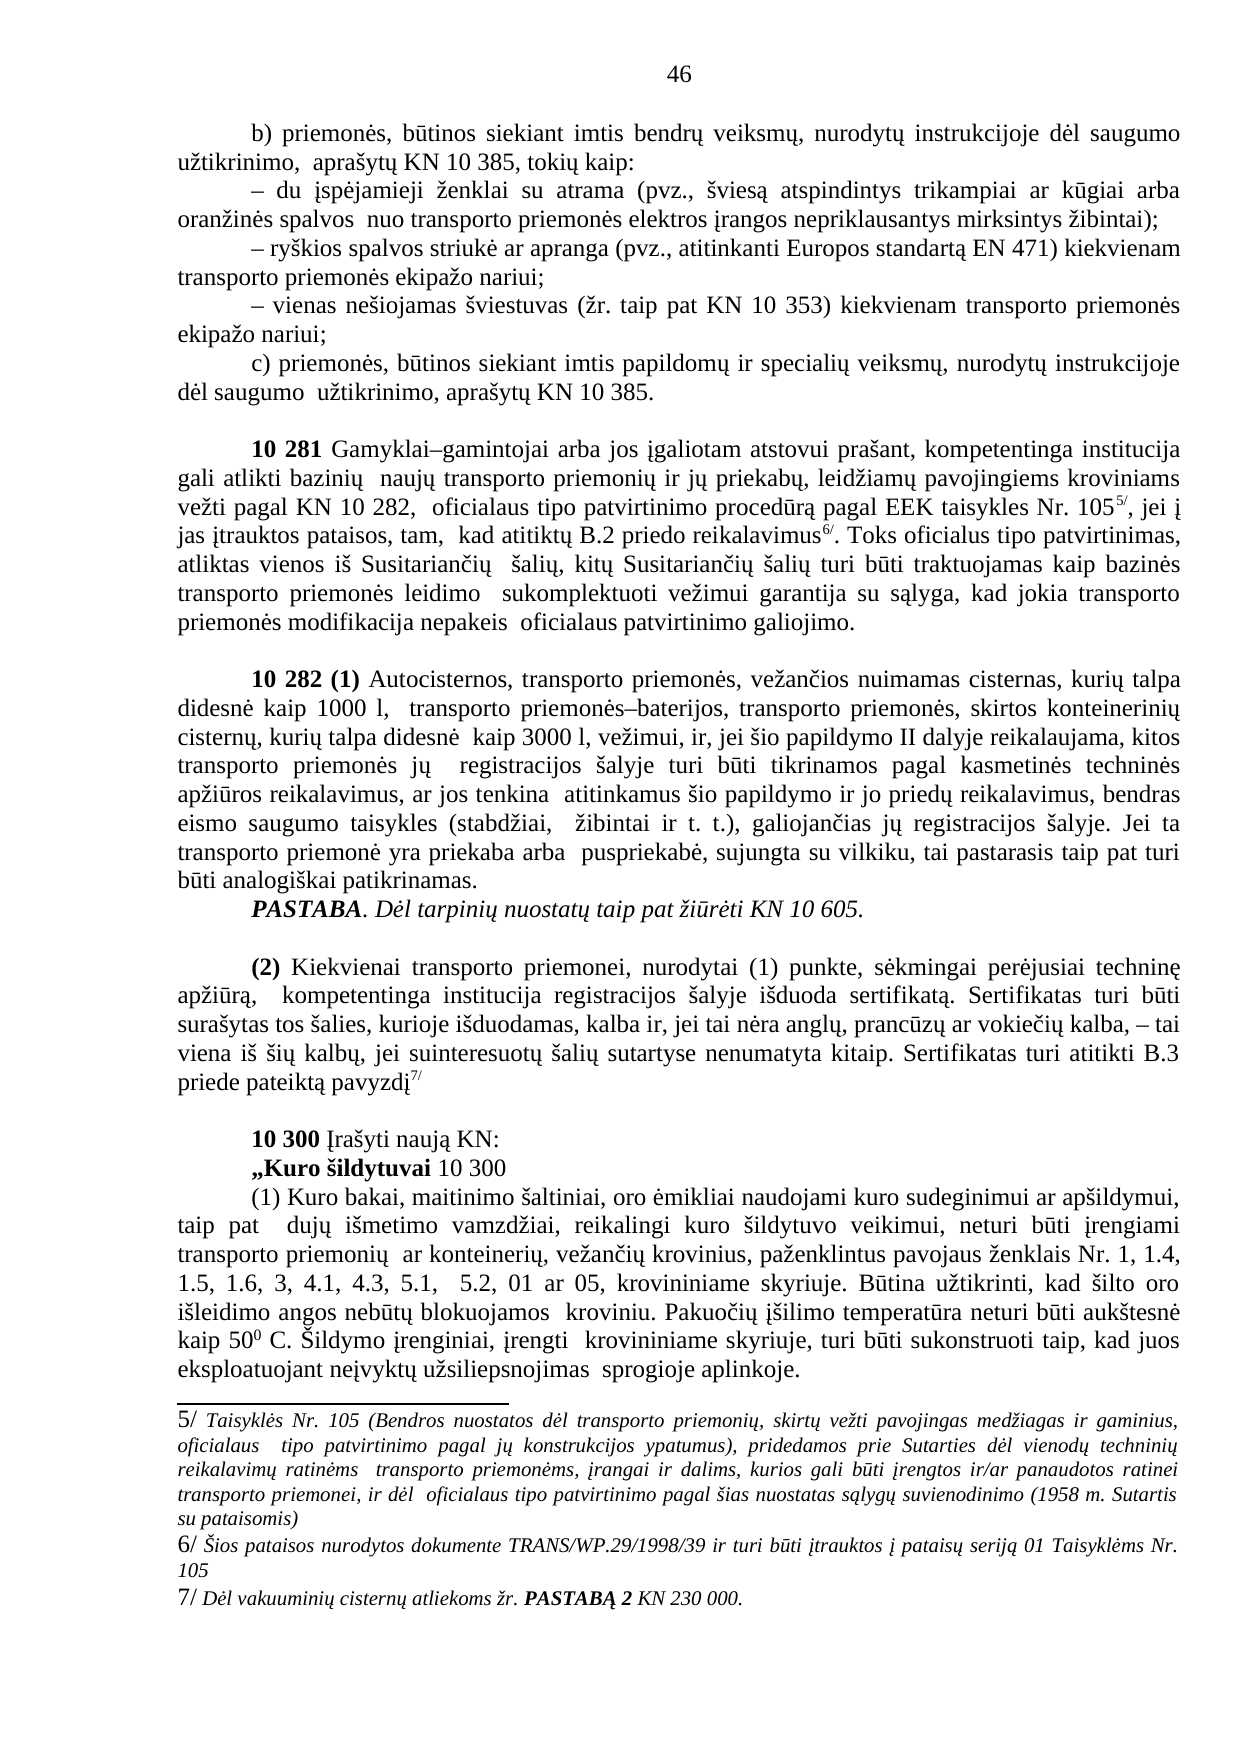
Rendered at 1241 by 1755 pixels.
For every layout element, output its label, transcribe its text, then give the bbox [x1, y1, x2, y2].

text c) priemonės, būtinos siekiant imtis papildomų ir specialių veiksmų, nurodytų instrukcijoje dėl saugumo užtikrinimo, aprašytų KN 10 385. [177, 348, 1181, 406]
text 10 282 (1) Autocisternos, transporto priemonės, vežančios nuimamas cisternas, kurių talpa didesnė kaip 1000 l, transporto priemonės–baterijos, transporto priemonės, skirtos konteinerinių cisternų, kurių talpa didesnė kaip 3000 l, vežimui, ir, jei šio papildymo II dalyje reikalaujama, kitos transporto priemonės jų registracijos šalyje turi būti tikrinamos pagal kasmetinės techninės apžiūros reikalavimus, ar jos tenkina atitinkamus šio papildymo ir jo priedų reikalavimus, bendras eismo saugumo taisykles (stabdžiai, žibintai ir t. t.), galiojančias jų registracijos šalyje. Jei ta transporto priemonė yra priekaba arba puspriekabė, sujungta su vilkiku, tai pastarasis taip pat turi būti analogiškai patikrinamas. [177, 664, 1181, 894]
text PASTABA. Dėl tarpinių nuostatų taip pat žiūrėti KN 10 605. [177, 894, 1181, 923]
text 10 300 Įrašyti naują KN: [177, 1124, 1181, 1153]
text Taisyklės Nr. 105 (Bendros nuostatos dėl transporto priemonių, skirtų vežti pavojingas medžiagas ir gaminius, oficialaus tipo patvirtinimo pagal jų konstrukcijos ypatumus), pridedamos prie Sutarties dėl vienodų techninių reikalavimų ratinėms transporto priemonėms, įrangai ir dalims, kurios gali būti įrengtos ir/ar panaudotos ratinei transporto priemonei, ir dėl oficialaus tipo patvirtinimo pagal šias nuostatas sąlygų suvienodinimo (1958 m. Sutartis su pataisomis) [177, 1404, 1181, 1529]
text – vienas nešiojamas šviestuvas (žr. taip pat KN 10 353) kiekvienam transporto priemonės ekipažo nariui; [177, 291, 1181, 348]
text Dėl vakuuminių cisternų atliekoms žr. PASTABĄ 2 KN 230 000. [177, 1582, 1181, 1612]
text „Kuro šildytuvai 10 300 [177, 1153, 1181, 1182]
text – ryškios spalvos striukė ar apranga (pvz., atitinkanti Europos standartą EN 471) kiekvienam transporto priemonės ekipažo nariui; [177, 233, 1181, 291]
text Šios pataisos nurodytos dokumente TRANS/WP.29/1998/39 ir turi būti įtrauktos į pataisų seriją 01 Taisyklėms Nr. 105 [177, 1529, 1181, 1582]
text (2) Kiekvienai transporto priemonei, nurodytai (1) punkte, sėkmingai perėjusiai techninę apžiūrą, kompetentinga institucija registracijos šalyje išduoda sertifikatą. Sertifikatas turi būti surašytas tos šalies, kurioje išduodamas, kalba ir, jei tai nėra anglų, prancūzų ar vokiečių kalba, – tai viena iš šių kalbų, jei suinteresuotų šalių sutartyse nenumatyta kitaip. Sertifikatas turi atitikti B.3 priede pateiktą pavyzdį [177, 952, 1181, 1096]
text (1) Kuro bakai, maitinimo šaltiniai, oro ėmikliai naudojami kuro sudeginimui ar apšildymui, taip pat dujų išmetimo vamzdžiai, reikalingi kuro šildytuvo veikimui, neturi būti įrengiami transporto priemonių ar konteinerių, vežančių krovinius, paženklintus pavojaus ženklais Nr. 1, 1.4, 1.5, 1.6, 3, 4.1, 4.3, 5.1, 5.2, 01 ar 05, krovininiame skyriuje. Būtina užtikrinti, kad šilto oro išleidimo angos nebūtų blokuojamos kroviniu. Pakuočių įšilimo temperatūra neturi būti aukštesnė kaip 500 C. Šildymo įrenginiai, įrengti krovininiame skyriuje, turi būti sukonstruoti taip, kad juos eksploatuojant neįvyktų užsiliepsnojimas sprogioje aplinkoje. [177, 1182, 1181, 1383]
text 10 281 Gamyklai–gamintojai arba jos įgaliotam atstovui prašant, kompetentinga institucija gali atlikti bazinių naujų transporto priemonių ir jų priekabų, leidžiamų pavojingiems kroviniams vežti pagal KN 10 282, oficialaus tipo patvirtinimo procedūrą pagal EEK taisykles Nr. 105, jei į jas įtrauktos pataisos, tam, kad atitiktų B.2 priedo reikalavimus. Toks oficialus tipo patvirtinimas, atliktas vienos iš Susitariančių šalių, kitų Susitariančių šalių turi būti traktuojamas kaip bazinės transporto priemonės leidimo sukomplektuoti vežimui garantija su sąlyga, kad jokia transporto priemonės modifikacija nepakeis oficialaus patvirtinimo galiojimo. [177, 434, 1181, 636]
text – du įspėjamieji ženklai su atrama (pvz., šviesą atspindintys trikampiai ar kūgiai arba oranžinės spalvos nuo transporto priemonės elektros įrangos nepriklausantys mirksintys žibintai); [177, 176, 1181, 233]
text b) priemonės, būtinos siekiant imtis bendrų veiksmų, nurodytų instrukcijoje dėl saugumo užtikrinimo, aprašytų KN 10 385, tokių kaip: [177, 118, 1181, 176]
